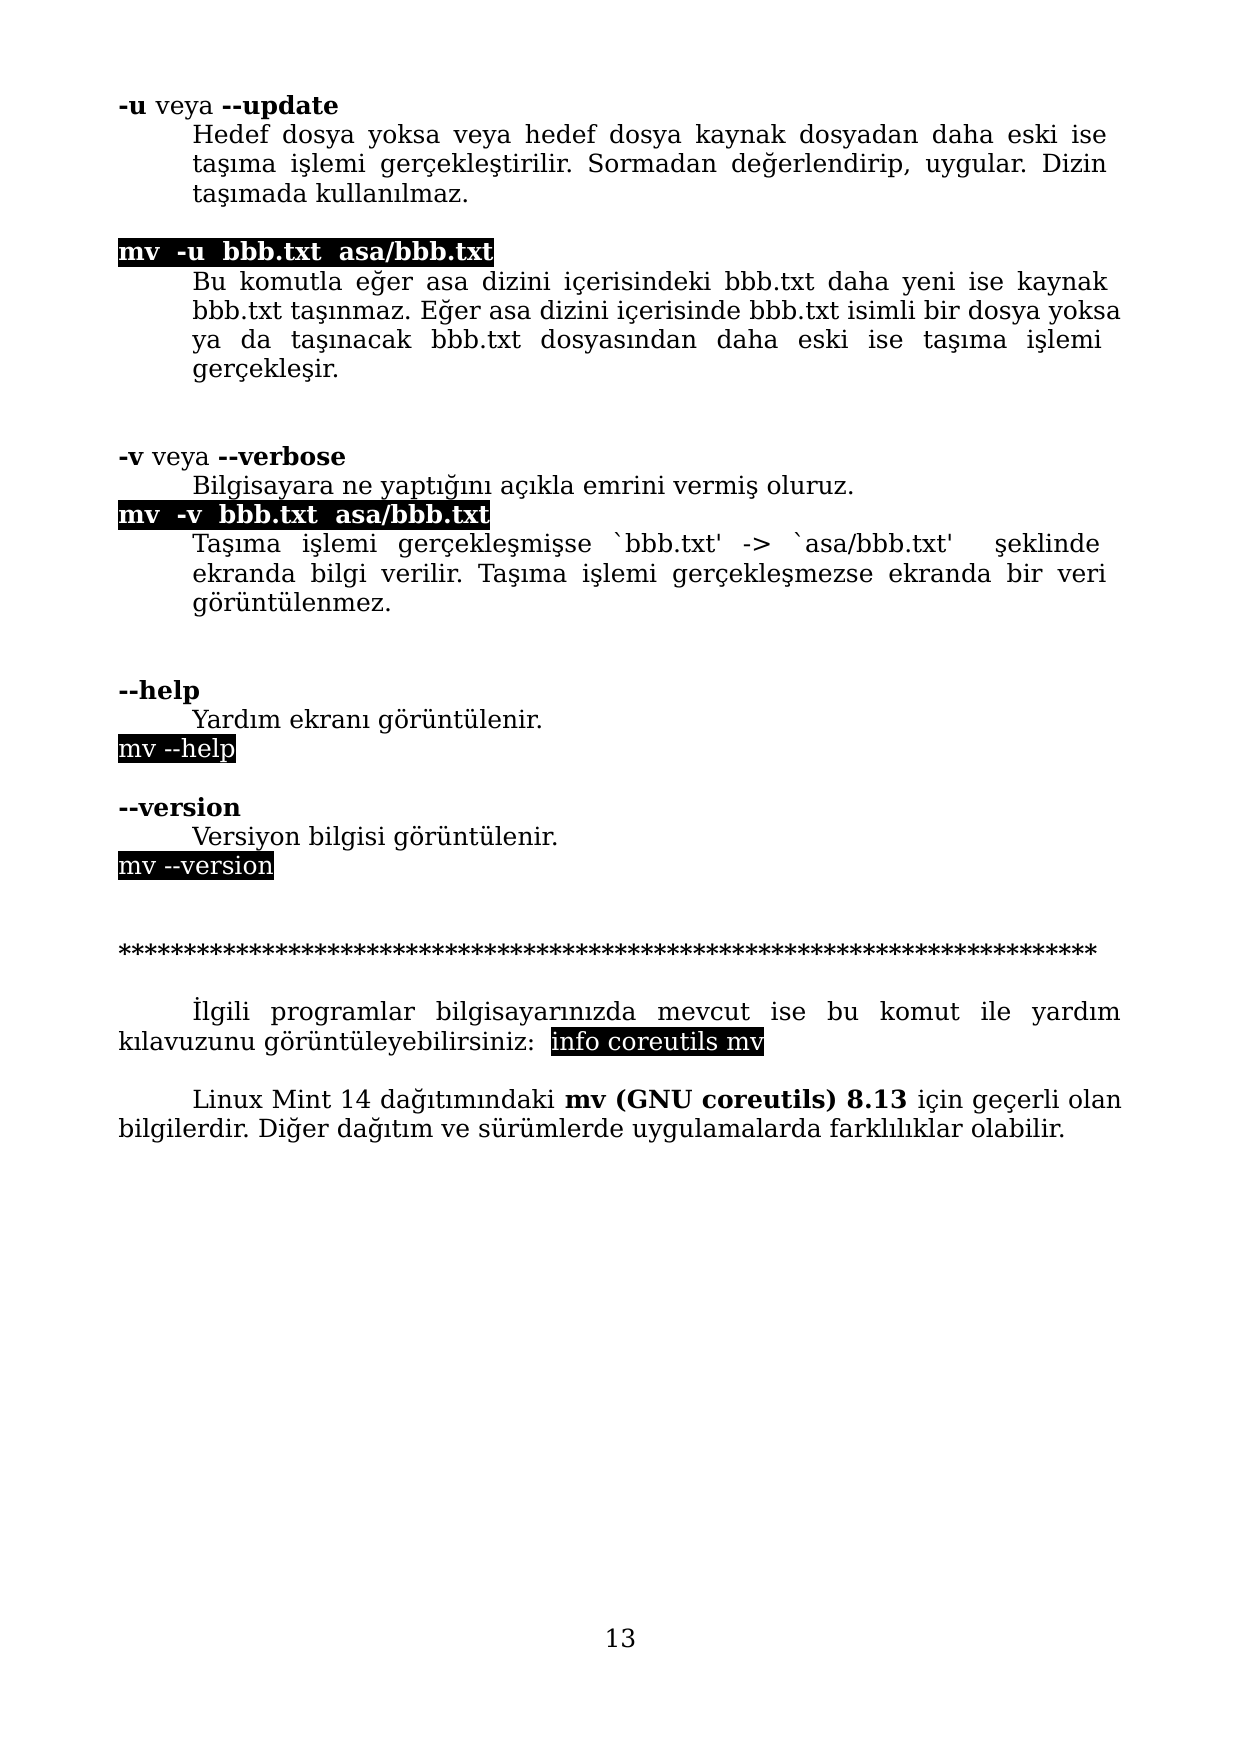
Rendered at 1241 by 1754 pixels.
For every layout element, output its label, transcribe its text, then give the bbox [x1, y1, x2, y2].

list Taşıma işlemi gerçekleşmişse `bbb.txt' -> `asa/bbb.txt' şeklinde ekranda bilgi verilir. Taşıma işlemi gerçekleşmezse ekranda bir veri görüntülenmez. [118, 530, 1122, 617]
subtitle -v veya --verbose [118, 442, 1122, 471]
list mv -v bbb.txt asa/bbb.txt [118, 500, 1122, 530]
list Yardım ekranı görüntülenir. [118, 705, 1122, 734]
list Hedef dosya yoksa veya hedef dosya kaynak dosyadan daha eski ise taşıma işlemi gerçekleştirilir. Sormadan değerlendirip, uygular. Dizin taşımada kullanılmaz. [118, 121, 1122, 208]
list Bilgisayara ne yaptığını açıkla emrini vermiş oluruz. [118, 471, 1122, 500]
subtitle --help [118, 676, 1122, 705]
list mv -u bbb.txt asa/bbb.txt [118, 237, 1122, 267]
subtitle -u veya --update [118, 91, 1122, 121]
text İlgili programlar bilgisayarınızda mevcut ise bu komut ile yardım kılavuzunu görüntüleyebilirsiniz: info coreutils mv [118, 998, 1122, 1056]
text mv --version [118, 851, 1122, 880]
text Linux Mint 14 dağıtımındaki mv (GNU coreutils) 8.13 için geçerli olan bilgilerdir. Diğer dağıtım ve sürümlerde uygulamalarda farklılıklar olabilir. [118, 1085, 1122, 1144]
text *************************************************************************** [118, 939, 1122, 968]
text Versiyon bilgisi görüntülenir. [118, 822, 1122, 851]
list mv --help [118, 734, 1122, 763]
subtitle --version [118, 793, 1122, 822]
list Bu komutla eğer asa dizini içerisindeki bbb.txt daha yeni ise kaynak bbb.txt taşınmaz. Eğer asa dizini içerisinde bbb.txt isimli bir dosya yoksa ya da taşınacak bbb.txt dosyasından daha eski ise taşıma işlemi gerçekleşir. [118, 267, 1122, 383]
